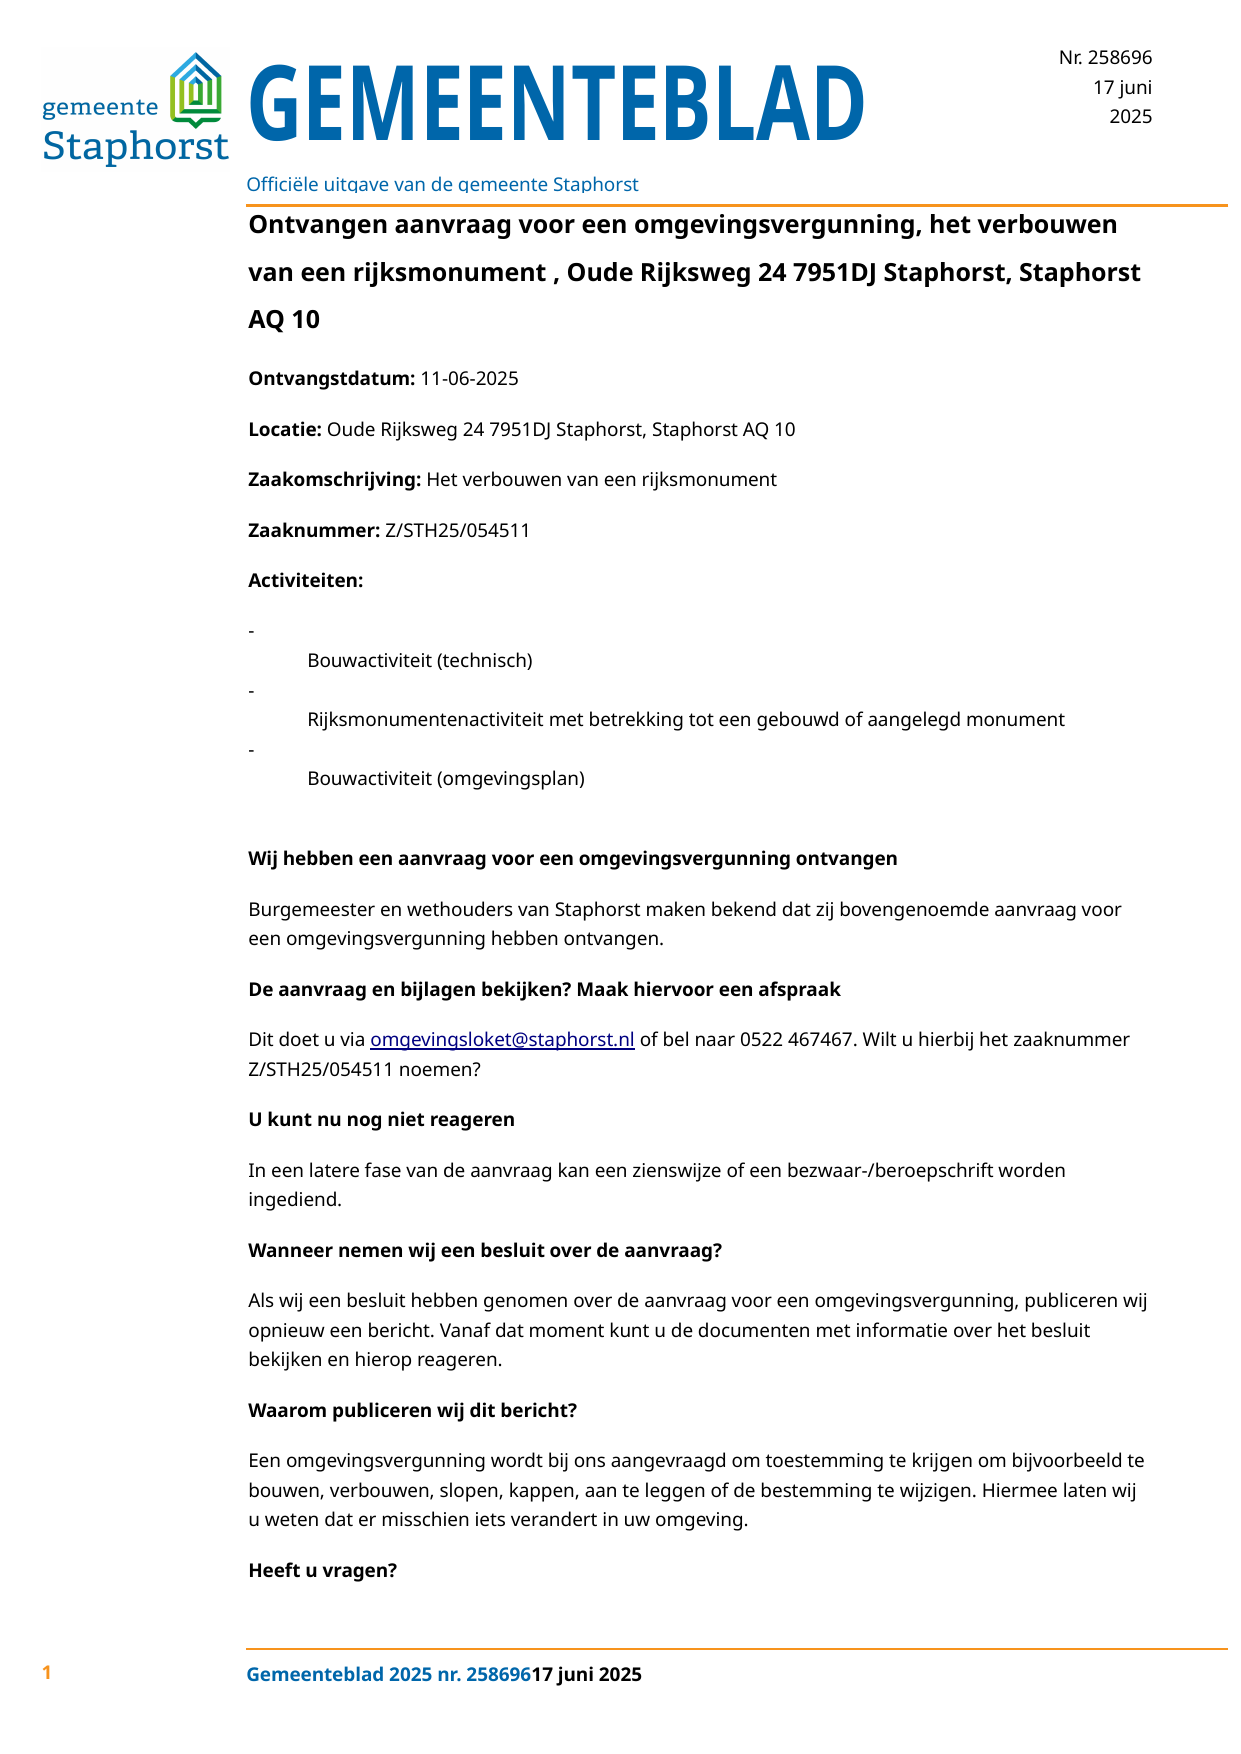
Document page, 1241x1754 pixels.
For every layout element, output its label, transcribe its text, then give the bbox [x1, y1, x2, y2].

text Zaaknummer: Z/STH25/054511 [248, 517, 1152, 542]
text Ontvangen aanvraag voor een omgevingsvergunning, het verbouwen van een rijksmonument , Oude Rijksweg 24 7951DJ Staphorst, Staphorst AQ 10 [248, 207, 1152, 336]
text Dit doet u via omgevingsloket@staphorst.nl of bel naar 0522 467467. Wilt u hierbij het zaaknummer Z/STH25/054511 noemen? [248, 1026, 1152, 1082]
text Burgemeester en wethouders van Staphorst maken bekend dat zij bovengenoemde aanvraag voor een omgevingsvergunning hebben ontvangen. [248, 896, 1152, 951]
text Een omgevingsvergunning wordt bij ons aangevraagd om toestemming te krijgen om bijvoorbeeld te bouwen, verbouwen, slopen, kappen, aan te leggen of de bestemming te wijzigen. Hiermee laten wij u weten dat er misschien iets verandert in uw omgeving. [248, 1447, 1152, 1532]
text Wanneer nemen wij een besluit over de aanvraag? [248, 1237, 1152, 1262]
text Zaakomschrijving: Het verbouwen van een rijksmonument [248, 466, 1152, 492]
text Als wij een besluit hebben genomen over de aanvraag voor een omgevingsvergunning, publiceren wij opnieuw een bericht. Vanaf dat moment kunt u de documenten met informatie over het besluit bekijken en hierop reageren. [248, 1287, 1152, 1372]
text Locatie: Oude Rijksweg 24 7951DJ Staphorst, Staphorst AQ 10 [248, 416, 1152, 442]
text Activiteiten: [248, 567, 1152, 593]
text In een latere fase van de aanvraag kan een zienswijze of een bezwaar-/beroepschrift worden ingediend. [248, 1157, 1152, 1212]
picture [41, 47, 231, 172]
text Heeft u vragen? [248, 1557, 1152, 1582]
list Bouwactiviteit (technisch) [248, 647, 1152, 673]
text Waarom publiceren wij dit bericht? [248, 1397, 1152, 1422]
text Wij hebben een aanvraag voor een omgevingsvergunning ontvangen [248, 846, 1152, 871]
list Rijksmonumentenactiviteit met betrekking tot een gebouwd of aangelegd monument [248, 706, 1152, 732]
list Bouwactiviteit (omgevingsplan) [248, 766, 1152, 791]
text U kunt nu nog niet reageren [248, 1106, 1152, 1132]
text De aanvraag en bijlagen bekijken? Maak hiervoor een afspraak [248, 976, 1152, 1002]
text Ontvangstdatum: 11-06-2025 [248, 366, 1152, 391]
